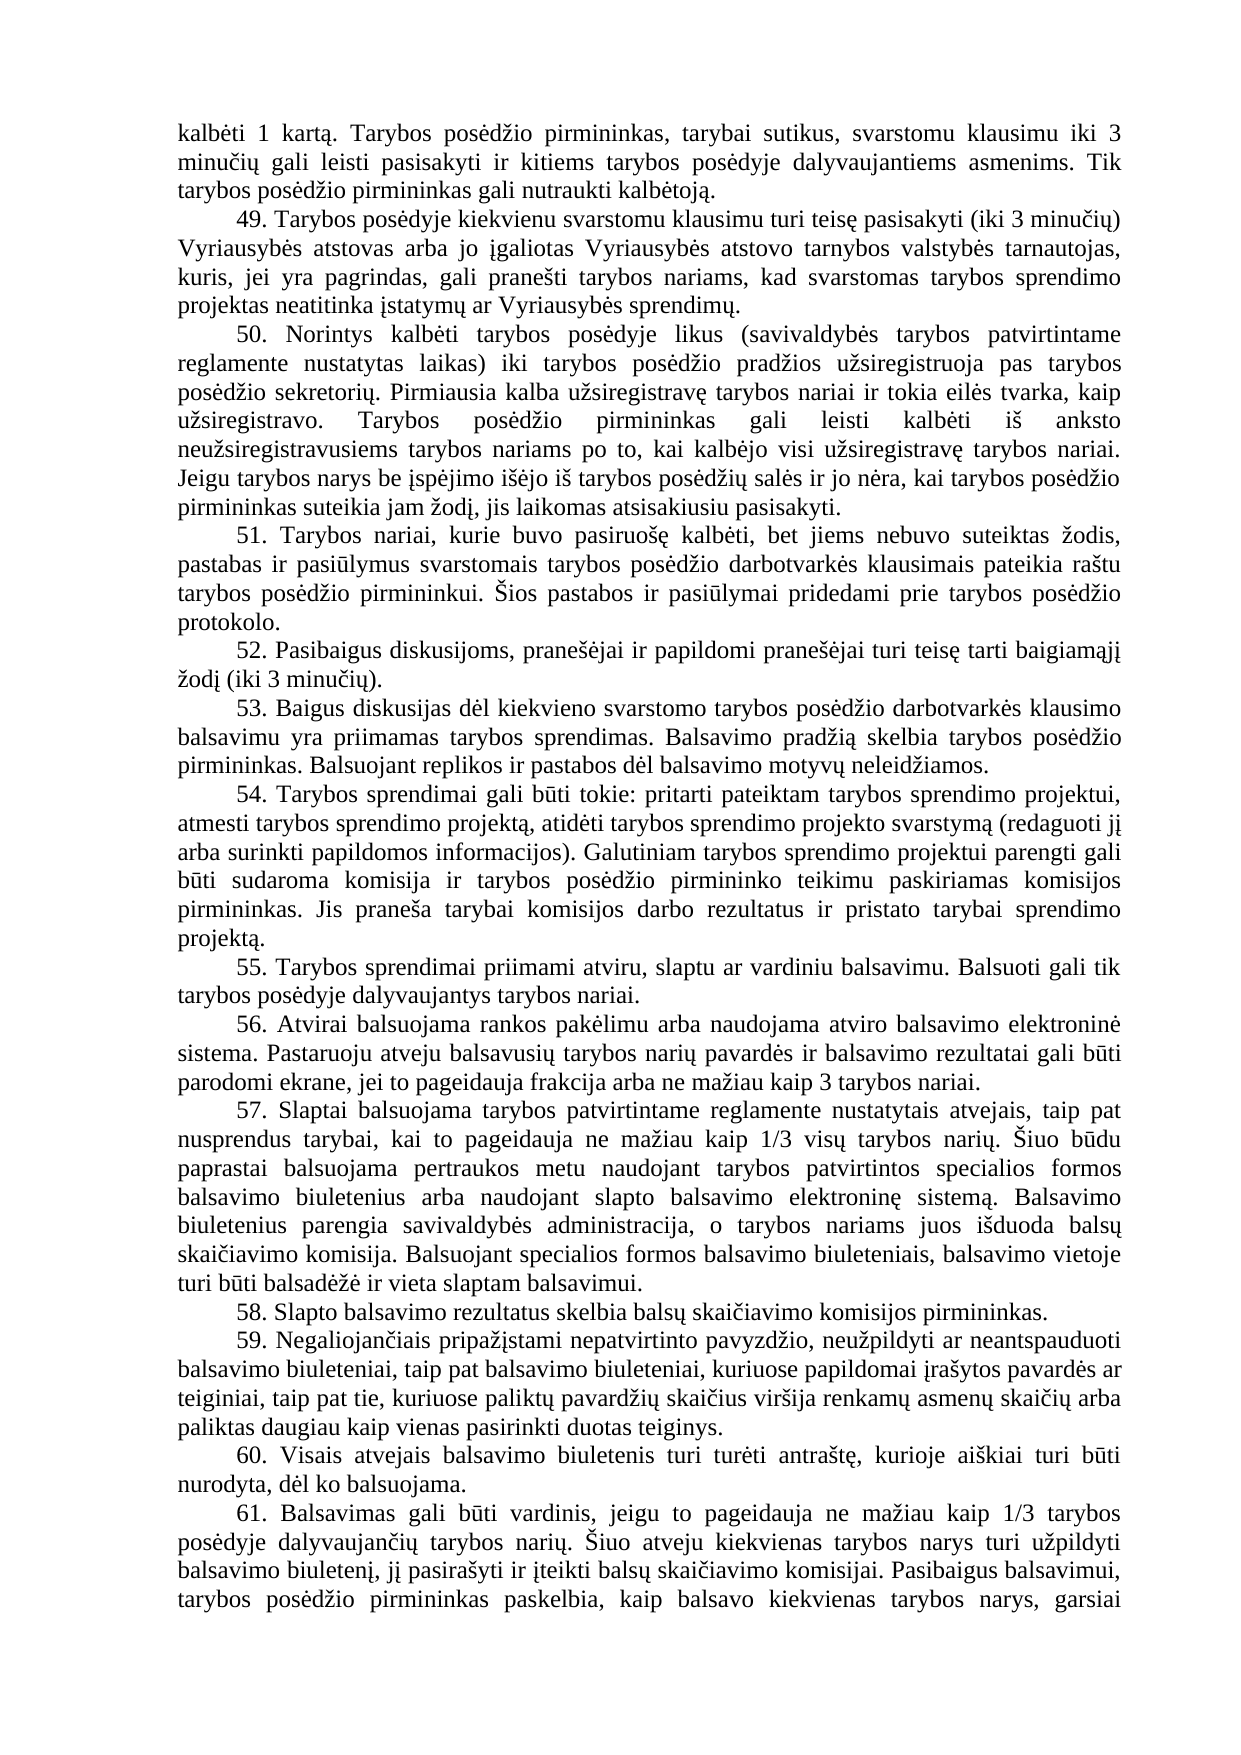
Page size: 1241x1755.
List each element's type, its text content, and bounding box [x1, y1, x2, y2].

text 61. Balsavimas gali būti vardinis, jeigu to pageidauja ne mažiau kaip 1/3 tarybos posėdyje dalyvaujančių tarybos narių. Šiuo atveju kiekvienas tarybos narys turi užpildyti balsavimo biuletenį, jį pasirašyti ir įteikti balsų skaičiavimo komisijai. Pasibaigus balsavimui, tarybos posėdžio pirmininkas paskelbia, kaip balsavo kiekvienas tarybos narys, garsiai [177, 1498, 1122, 1613]
text kalbėti 1 kartą. Tarybos posėdžio pirmininkas, tarybai sutikus, svarstomu klausimu iki 3 minučių gali leisti pasisakyti ir kitiems tarybos posėdyje dalyvaujantiems asmenims. Tik tarybos posėdžio pirmininkas gali nutraukti kalbėtoją. [177, 118, 1122, 204]
text 56. Atvirai balsuojama rankos pakėlimu arba naudojama atviro balsavimo elektroninė sistema. Pastaruoju atveju balsavusių tarybos narių pavardės ir balsavimo rezultatai gali būti parodomi ekrane, jei to pageidauja frakcija arba ne mažiau kaip 3 tarybos nariai. [177, 1009, 1122, 1096]
text 52. Pasibaigus diskusijoms, pranešėjai ir papildomi pranešėjai turi teisę tarti baigiamąjį žodį (iki 3 minučių). [177, 636, 1122, 693]
text 58. Slapto balsavimo rezultatus skelbia balsų skaičiavimo komisijos pirmininkas. [177, 1297, 1122, 1326]
text 50. Norintys kalbėti tarybos posėdyje likus (savivaldybės tarybos patvirtintame reglamente nustatytas laikas) iki tarybos posėdžio pradžios užsiregistruoja pas tarybos posėdžio sekretorių. Pirmiausia kalba užsiregistravę tarybos nariai ir tokia eilės tvarka, kaip užsiregistravo. Tarybos posėdžio pirmininkas gali leisti kalbėti iš anksto neužsiregistravusiems tarybos nariams po to, kai kalbėjo visi užsiregistravę tarybos nariai. Jeigu tarybos narys be įspėjimo išėjo iš tarybos posėdžių salės ir jo nėra, kai tarybos posėdžio pirmininkas suteikia jam žodį, jis laikomas atsisakiusiu pasisakyti. [177, 319, 1122, 521]
text 60. Visais atvejais balsavimo biuletenis turi turėti antraštę, kurioje aiškiai turi būti nurodyta, dėl ko balsuojama. [177, 1441, 1122, 1498]
text 59. Negaliojančiais pripažįstami nepatvirtinto pavyzdžio, neužpildyti ar neantspauduoti balsavimo biuleteniai, taip pat balsavimo biuleteniai, kuriuose papildomai įrašytos pavardės ar teiginiai, taip pat tie, kuriuose paliktų pavardžių skaičius viršija renkamų asmenų skaičių arba paliktas daugiau kaip vienas pasirinkti duotas teiginys. [177, 1326, 1122, 1441]
text 55. Tarybos sprendimai priimami atviru, slaptu ar vardiniu balsavimu. Balsuoti gali tik tarybos posėdyje dalyvaujantys tarybos nariai. [177, 952, 1122, 1009]
text 54. Tarybos sprendimai gali būti tokie: pritarti pateiktam tarybos sprendimo projektui, atmesti tarybos sprendimo projektą, atidėti tarybos sprendimo projekto svarstymą (redaguoti jį arba surinkti papildomos informacijos). Galutiniam tarybos sprendimo projektui parengti gali būti sudaroma komisija ir tarybos posėdžio pirmininko teikimu paskiriamas komisijos pirmininkas. Jis praneša tarybai komisijos darbo rezultatus ir pristato tarybai sprendimo projektą. [177, 779, 1122, 952]
text 51. Tarybos nariai, kurie buvo pasiruošę kalbėti, bet jiems nebuvo suteiktas žodis, pastabas ir pasiūlymus svarstomais tarybos posėdžio darbotvarkės klausimais pateikia raštu tarybos posėdžio pirmininkui. Šios pastabos ir pasiūlymai pridedami prie tarybos posėdžio protokolo. [177, 521, 1122, 636]
text 49. Tarybos posėdyje kiekvienu svarstomu klausimu turi teisę pasisakyti (iki 3 minučių) Vyriausybės atstovas arba jo įgaliotas Vyriausybės atstovo tarnybos valstybės tarnautojas, kuris, jei yra pagrindas, gali pranešti tarybos nariams, kad svarstomas tarybos sprendimo projektas neatitinka įstatymų ar Vyriausybės sprendimų. [177, 204, 1122, 319]
text 53. Baigus diskusijas dėl kiekvieno svarstomo tarybos posėdžio darbotvarkės klausimo balsavimu yra priimamas tarybos sprendimas. Balsavimo pradžią skelbia tarybos posėdžio pirmininkas. Balsuojant replikos ir pastabos dėl balsavimo motyvų neleidžiamos. [177, 693, 1122, 779]
text 57. Slaptai balsuojama tarybos patvirtintame reglamente nustatytais atvejais, taip pat nusprendus tarybai, kai to pageidauja ne mažiau kaip 1/3 visų tarybos narių. Šiuo būdu paprastai balsuojama pertraukos metu naudojant tarybos patvirtintos specialios formos balsavimo biuletenius arba naudojant slapto balsavimo elektroninę sistemą. Balsavimo biuletenius parengia savivaldybės administracija, o tarybos nariams juos išduoda balsų skaičiavimo komisija. Balsuojant specialios formos balsavimo biuleteniais, balsavimo vietoje turi būti balsadėžė ir vieta slaptam balsavimui. [177, 1096, 1122, 1297]
